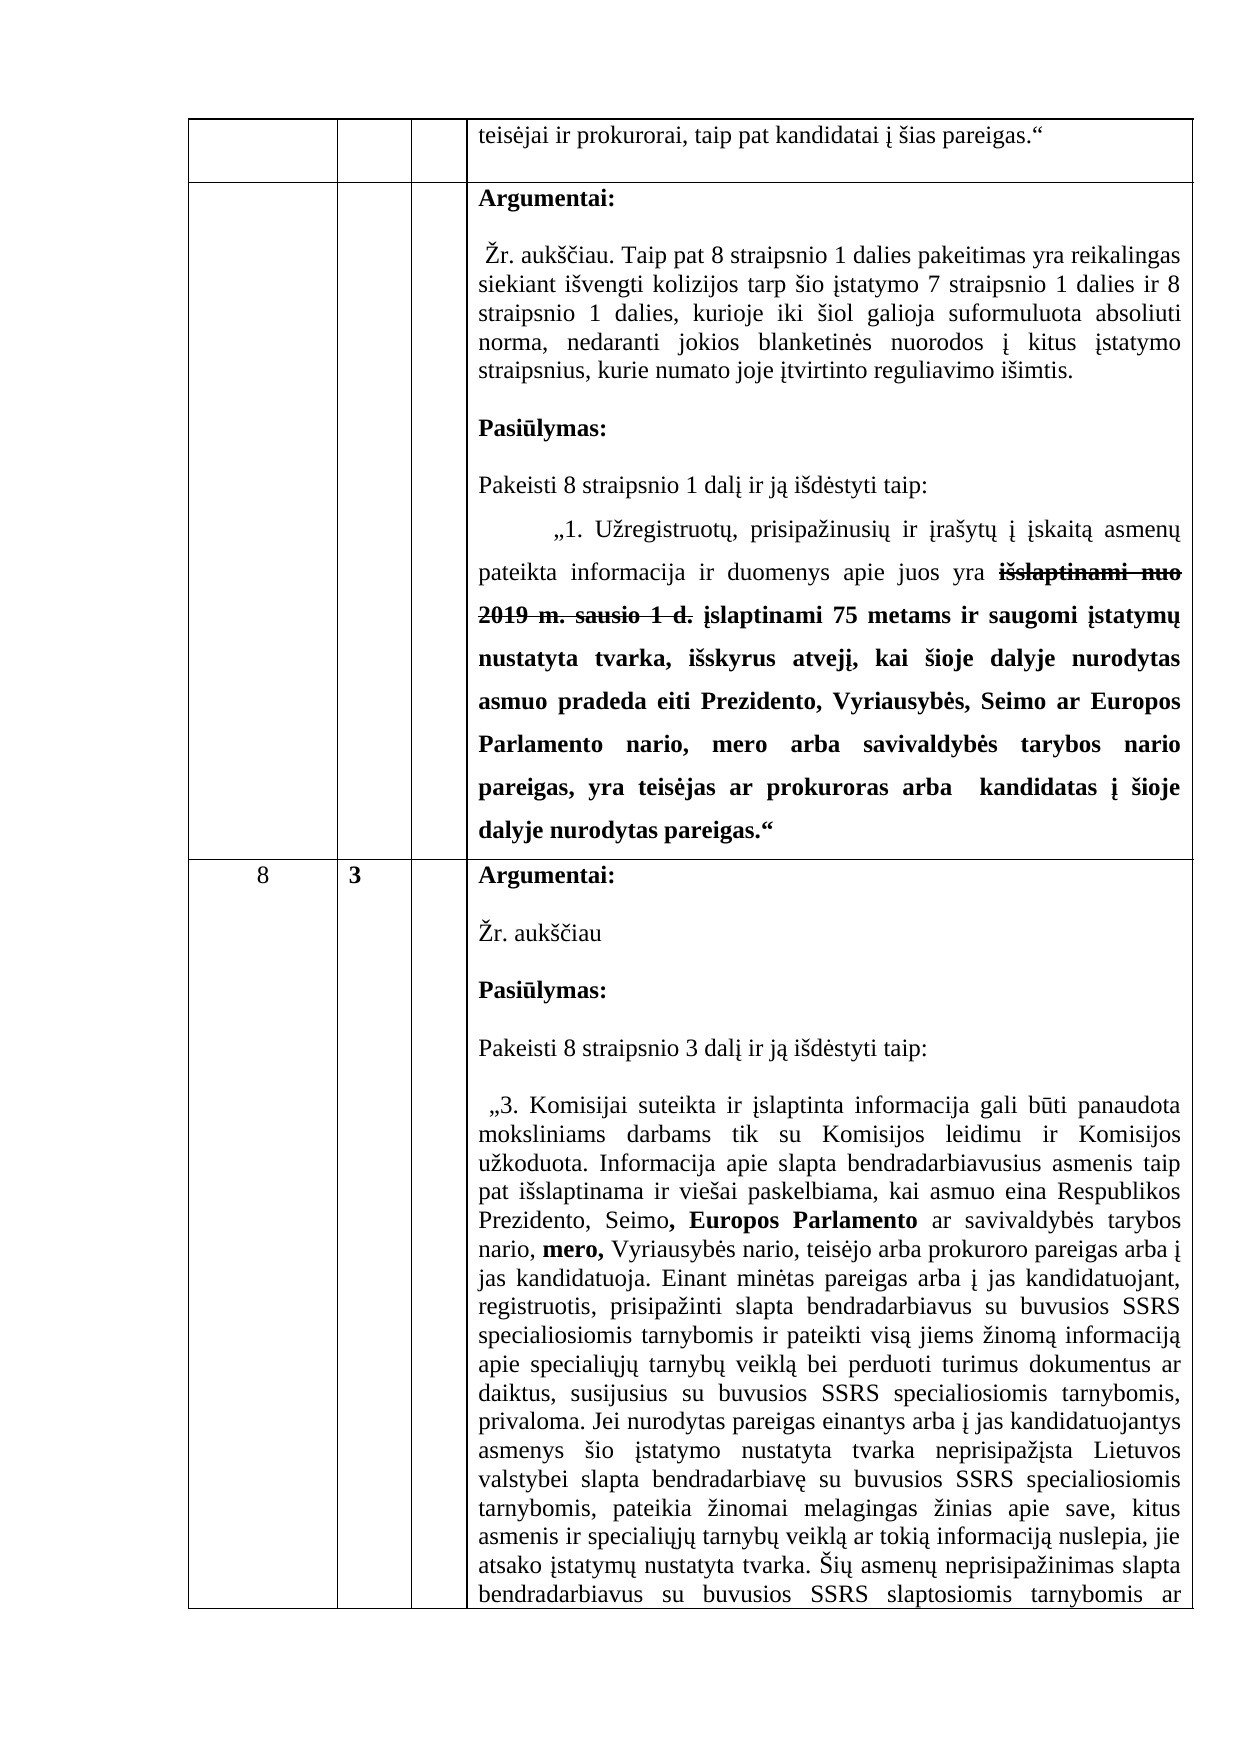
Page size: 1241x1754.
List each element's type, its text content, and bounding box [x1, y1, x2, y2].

table_cell 8 [189, 860, 337, 1608]
table_cell [412, 120, 466, 182]
table_cell Argumentai: Žr. aukščiau. Taip pat 8 straipsnio 1 dalies pakeitimas yra reikalingas siekiant išvengti kolizijos tarp šio įstatymo 7 straipsnio 1 dalies ir 8 straipsnio 1 dalies, kurioje iki šiol galioja suformuluota absoliuti norma, nedaranti jokios blanketinės nuorodos į kitus įstatymo straipsnius, kurie numato joje įtvirtinto reguliavimo išimtis. Pasiūlymas: Pakeisti 8 straipsnio 1 dalį ir ją išdėstyti taip: „1. Užregistruotų, prisipažinusių ir įrašytų į įskaitą asmenų pateikta informacija ir duomenys apie juos yra išslaptinami nuo 2019 m. sausio 1 d. įslaptinami 75 metams ir saugomi įstatymų nustatyta tvarka, išskyrus atvejį, kai šioje dalyje nurodytas asmuo pradeda eiti Prezidento, Vyriausybės, Seimo ar Europos Parlamento nario, mero arba savivaldybės tarybos nario pareigas, yra teisėjas ar prokuroras arba kandidatas į šioje dalyje nurodytas pareigas.“ [468, 183, 1192, 859]
table_cell [412, 860, 466, 1608]
table_cell [338, 183, 411, 859]
table_cell [189, 120, 337, 182]
table_cell Argumentai: Žr. aukščiau Pasiūlymas: Pakeisti 8 straipsnio 3 dalį ir ją išdėstyti taip: „3. Komisijai suteikta ir įslaptinta informacija gali būti panaudota moksliniams darbams tik su Komisijos leidimu ir Komisijos užkoduota. Informacija apie slapta bendradarbiavusius asmenis taip pat išslaptinama ir viešai paskelbiama, kai asmuo eina Respublikos Prezidento, Seimo, Europos Parlamento ar savivaldybės tarybos nario, mero, Vyriausybės nario, teisėjo arba prokuroro pareigas arba į jas kandidatuoja. Einant minėtas pareigas arba į jas kandidatuojant, registruotis, prisipažinti slapta bendradarbiavus su buvusios SSRS specialiosiomis tarnybomis ir pateikti visą jiems žinomą informaciją apie specialiųjų tarnybų veiklą bei perduoti turimus dokumentus ar daiktus, susijusius su buvusios SSRS specialiosiomis tarnybomis, privaloma. Jei nurodytas pareigas einantys arba į jas kandidatuojantys asmenys šio įstatymo nustatyta tvarka neprisipažįsta Lietuvos valstybei slapta bendradarbiavę su buvusios SSRS specialiosiomis tarnybomis, pateikia žinomai melagingas žinias apie save, kitus asmenis ir specialiųjų tarnybų veiklą ar tokią informaciją nuslepia, jie atsako įstatymų nustatyta tvarka. Šių asmenų neprisipažinimas slapta bendradarbiavus su buvusios SSRS slaptosiomis tarnybomis ar [468, 860, 1192, 1608]
table_cell [189, 183, 337, 859]
table_cell [338, 120, 411, 182]
table_cell teisėjai ir prokurorai, taip pat kandidatai į šias pareigas.“ [468, 120, 1192, 182]
table_cell [412, 183, 466, 859]
table_cell 3 [338, 860, 411, 1608]
